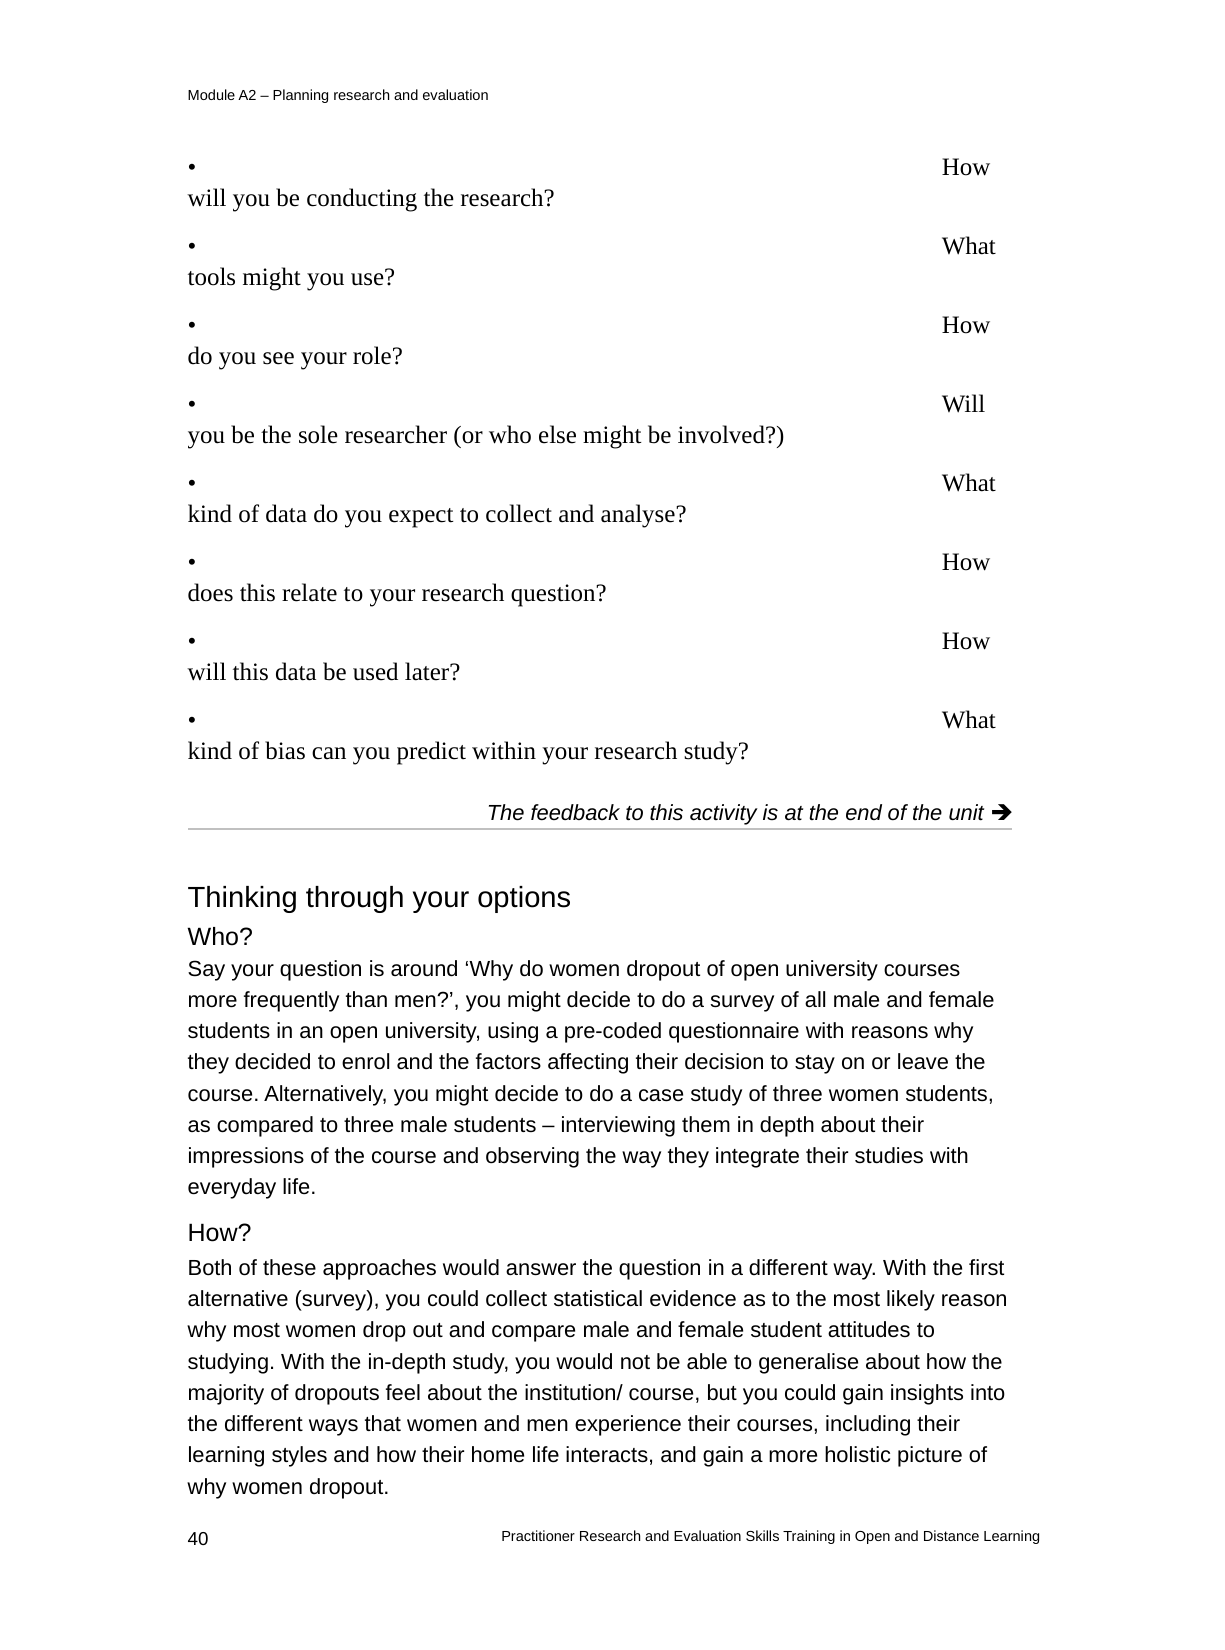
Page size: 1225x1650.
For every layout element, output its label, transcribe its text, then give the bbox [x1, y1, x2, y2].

text Thinking through your options [187, 880, 1012, 914]
text • What tools might you use? [187, 229, 1012, 292]
text • How will you be conducting the research? [187, 150, 1012, 212]
text How? [187, 1217, 1012, 1246]
text • How does this relate to your research question? [187, 545, 1012, 608]
text Who? [187, 922, 1012, 951]
text • How will this data be used later? [187, 624, 1012, 687]
text The feedback to this activity is at the end of the unit  [187, 795, 1012, 830]
text Both of these approaches would answer the question in a different way. With the first alternative (survey), you could collect statistical evidence as to the most likely reason why most women drop out and compare male and female student attitudes to studying. With the in-depth study, you would not be able to generalise about how the majority of dropouts feel about the institution/ course, but you could gain insights into the different ways that women and men experience their courses, including their learning styles and how their home life interacts, and gain a more holistic picture of why women dropout. [187, 1250, 1012, 1500]
text Say your question is around ‘Why do women dropout of open university courses more frequently than men?’, you might decide to do a survey of all male and female students in an open university, using a pre-coded questionnaire with reasons why they decided to enrol and the factors affecting their decision to stay on or leave the course. Alternatively, you might decide to do a case study of three women students, as compared to three male students – interviewing them in depth about their impressions of the course and observing the way they integrate their studies with everyday life. [187, 951, 1012, 1201]
text • What kind of data do you expect to collect and analyse? [187, 466, 1012, 529]
text • Will you be the sole researcher (or who else might be involved?) [187, 387, 1012, 450]
text • How do you see your role? [187, 308, 1012, 371]
text • What kind of bias can you predict within your research study? [187, 703, 1012, 766]
